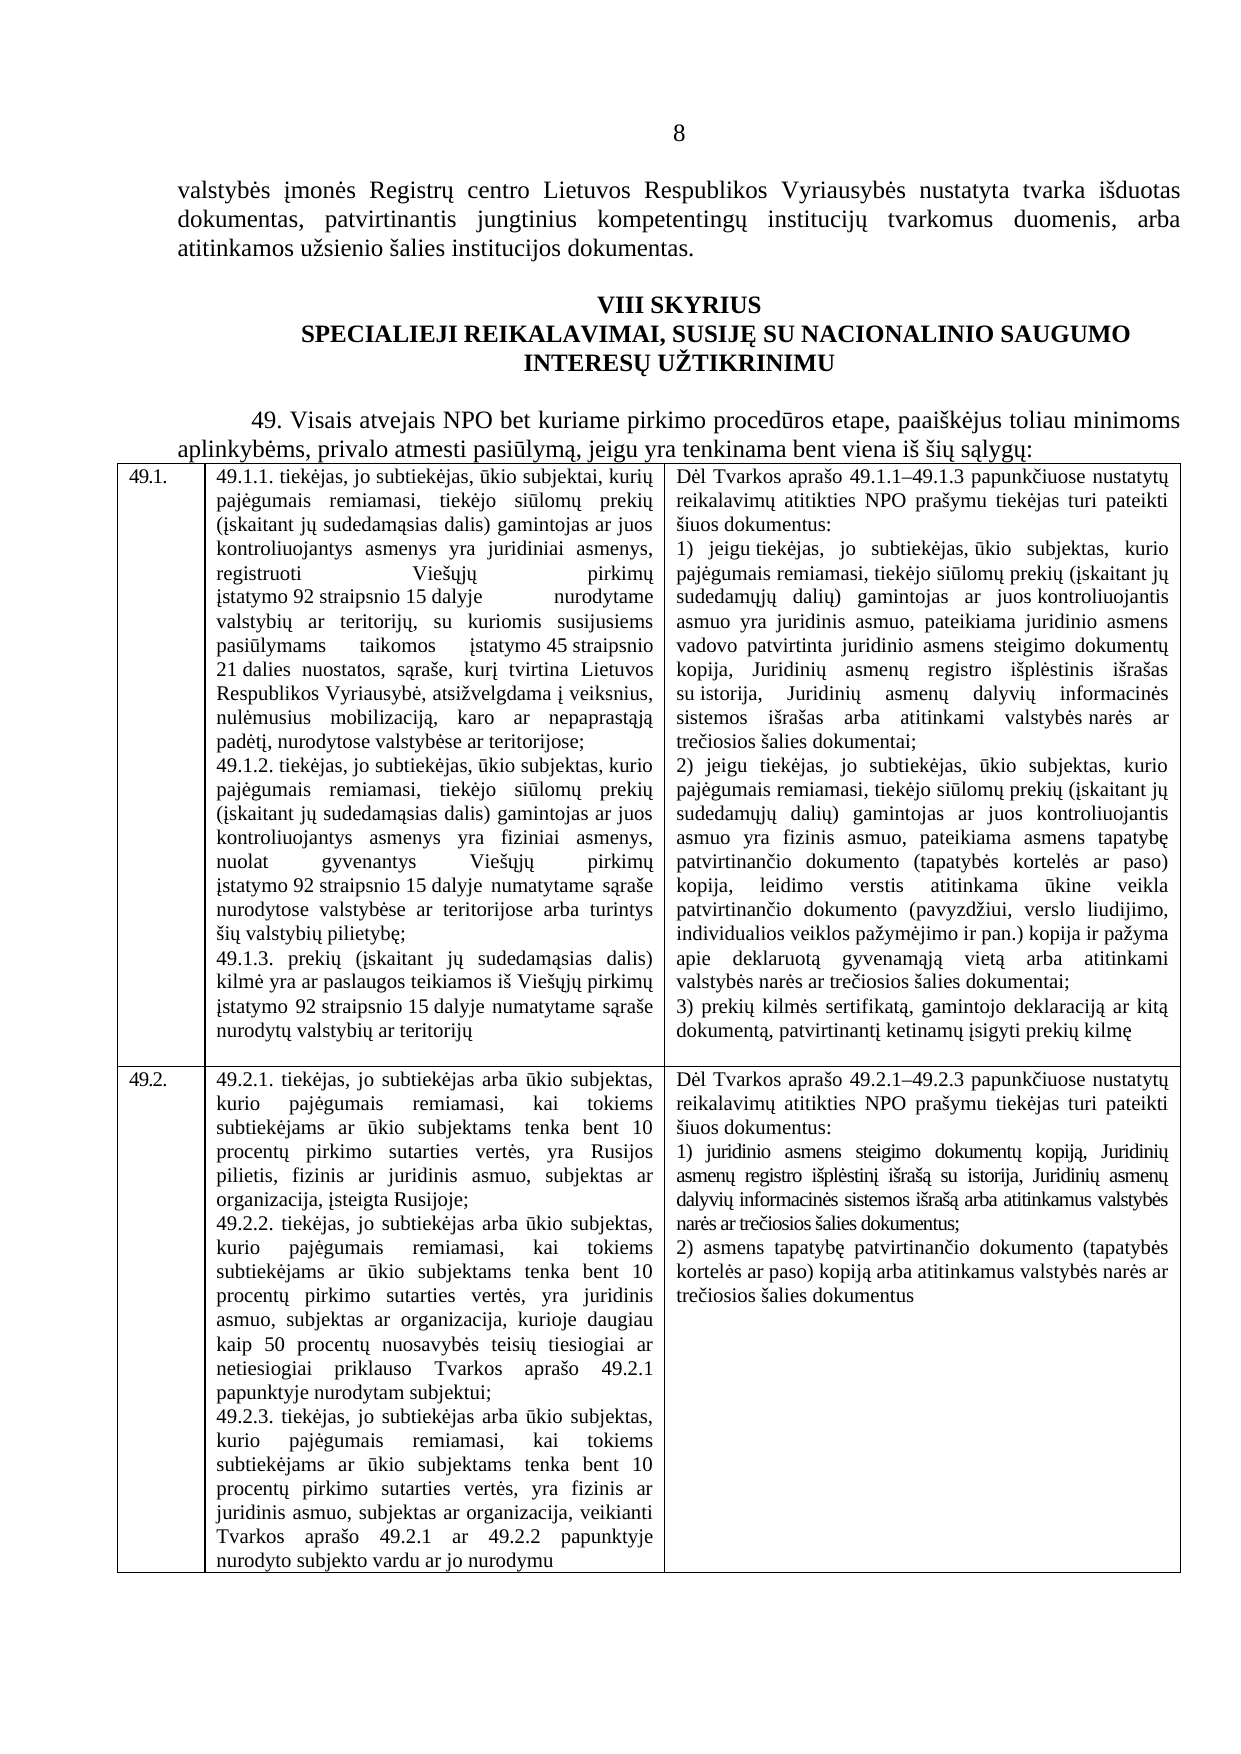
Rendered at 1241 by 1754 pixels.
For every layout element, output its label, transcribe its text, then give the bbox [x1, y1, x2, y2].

table_cell 49.2. [118, 1067, 204, 1572]
table_header Dėl Tvarkos aprašo 49.1.1–49.1.3 papunkčiuose nustatytų reikalavimų atitikties NPO prašymu tiekėjas turi pateikti šiuos dokumentus: 1) jeigu tiekėjas, jo subtiekėjas, ūkio subjektas, kurio pajėgumais remiamasi, tiekėjo siūlomų prekių (įskaitant jų sudedamųjų dalių) gamintojas ar juos kontroliuojantis asmuo yra juridinis asmuo, pateikiama juridinio asmens vadovo patvirtinta juridinio asmens steigimo dokumentų kopija, Juridinių asmenų registro išplėstinis išrašas su istorija, Juridinių asmenų dalyvių informacinės sistemos išrašas arba atitinkami valstybės narės ar trečiosios šalies dokumentai; 2) jeigu tiekėjas, jo subtiekėjas, ūkio subjektas, kurio pajėgumais remiamasi, tiekėjo siūlomų prekių (įskaitant jų sudedamųjų dalių) gamintojas ar juos kontroliuojantis asmuo yra fizinis asmuo, pateikiama asmens tapatybę patvirtinančio dokumento (tapatybės kortelės ar paso) kopija, leidimo verstis atitinkama ūkine veikla patvirtinančio dokumento (pavyzdžiui, verslo liudijimo, individualios veiklos pažymėjimo ir pan.) kopija ir pažyma apie deklaruotą gyvenamąją vietą arba atitinkami valstybės narės ar trečiosios šalies dokumentai; 3) prekių kilmės sertifikatą, gamintojo deklaraciją ar kitą dokumentą, patvirtinantį ketinamų įsigyti prekių kilmę [665, 464, 1180, 1066]
table_header 49.1.1. tiekėjas, jo subtiekėjas, ūkio subjektai, kurių pajėgumais remiamasi, tiekėjo siūlomų prekių (įskaitant jų sudedamąsias dalis) gamintojas ar juos kontroliuojantys asmenys yra juridiniai asmenys, registruoti Viešųjų pirkimų įstatymo 92 straipsnio 15 dalyje nurodytame valstybių ar teritorijų, su kuriomis susijusiems pasiūlymams taikomos įstatymo 45 straipsnio 21 dalies nuostatos, sąraše, kurį tvirtina Lietuvos Respublikos Vyriausybė, atsižvelgdama į veiksnius, nulėmusius mobilizaciją, karo ar nepaprastąją padėtį, nurodytose valstybėse ar teritorijose; 49.1.2. tiekėjas, jo subtiekėjas, ūkio subjektas, kurio pajėgumais remiamasi, tiekėjo siūlomų prekių (įskaitant jų sudedamąsias dalis) gamintojas ar juos kontroliuojantys asmenys yra fiziniai asmenys, nuolat gyvenantys Viešųjų pirkimų įstatymo 92 straipsnio 15 dalyje numatytame sąraše nurodytose valstybėse ar teritorijose arba turintys šių valstybių pilietybę; 49.1.3. prekių (įskaitant jų sudedamąsias dalis) kilmė yra ar paslaugos teikiamos iš Viešųjų pirkimų įstatymo 92 straipsnio 15 dalyje numatytame sąraše nurodytų valstybių ar teritorijų [206, 464, 664, 1066]
text 49. Visais atvejais NPO bet kuriame pirkimo procedūros etape, paaiškėjus toliau minimoms aplinkybėms, privalo atmesti pasiūlymą, jeigu yra tenkinama bent viena iš šių sąlygų: [177, 406, 1181, 463]
table_header 49.1. [118, 464, 204, 1066]
table_cell 49.2.1. tiekėjas, jo subtiekėjas arba ūkio subjektas, kurio pajėgumais remiamasi, kai tokiems subtiekėjams ar ūkio subjektams tenka bent 10 procentų pirkimo sutarties vertės, yra Rusijos pilietis, fizinis ar juridinis asmuo, subjektas ar organizacija, įsteigta Rusijoje; 49.2.2. tiekėjas, jo subtiekėjas arba ūkio subjektas, kurio pajėgumais remiamasi, kai tokiems subtiekėjams ar ūkio subjektams tenka bent 10 procentų pirkimo sutarties vertės, yra juridinis asmuo, subjektas ar organizacija, kurioje daugiau kaip 50 procentų nuosavybės teisių tiesiogiai ar netiesiogiai priklauso Tvarkos aprašo 49.2.1 papunktyje nurodytam subjektui; 49.2.3. tiekėjas, jo subtiekėjas arba ūkio subjektas, kurio pajėgumais remiamasi, kai tokiems subtiekėjams ar ūkio subjektams tenka bent 10 procentų pirkimo sutarties vertės, yra fizinis ar juridinis asmuo, subjektas ar organizacija, veikianti Tvarkos aprašo 49.2.1 ar 49.2.2 papunktyje nurodyto subjekto vardu ar jo nurodymu [206, 1067, 664, 1572]
text SPECIALIEJI REIKALAVIMAI, SUSIJĘ SU NACIONALINIO SAUGUMO INTERESŲ UŽTIKRINIMU [177, 319, 1181, 377]
text valstybės įmonės Registrų centro Lietuvos Respublikos Vyriausybės nustatyta tvarka išduotas dokumentas, patvirtinantis jungtinius kompetentingų institucijų tvarkomus duomenis, arba atitinkamos užsienio šalies institucijos dokumentas. [177, 176, 1181, 262]
table_cell Dėl Tvarkos aprašo 49.2.1–49.2.3 papunkčiuose nustatytų reikalavimų atitikties NPO prašymu tiekėjas turi pateikti šiuos dokumentus: 1) juridinio asmens steigimo dokumentų kopiją, Juridinių asmenų registro išplėstinį išrašą su istorija, Juridinių asmenų dalyvių informacinės sistemos išrašą arba atitinkamus valstybės narės ar trečiosios šalies dokumentus; 2) asmens tapatybę patvirtinančio dokumento (tapatybės kortelės ar paso) kopiją arba atitinkamus valstybės narės ar trečiosios šalies dokumentus [665, 1067, 1180, 1572]
text VIII SKYRIUS [177, 291, 1181, 319]
